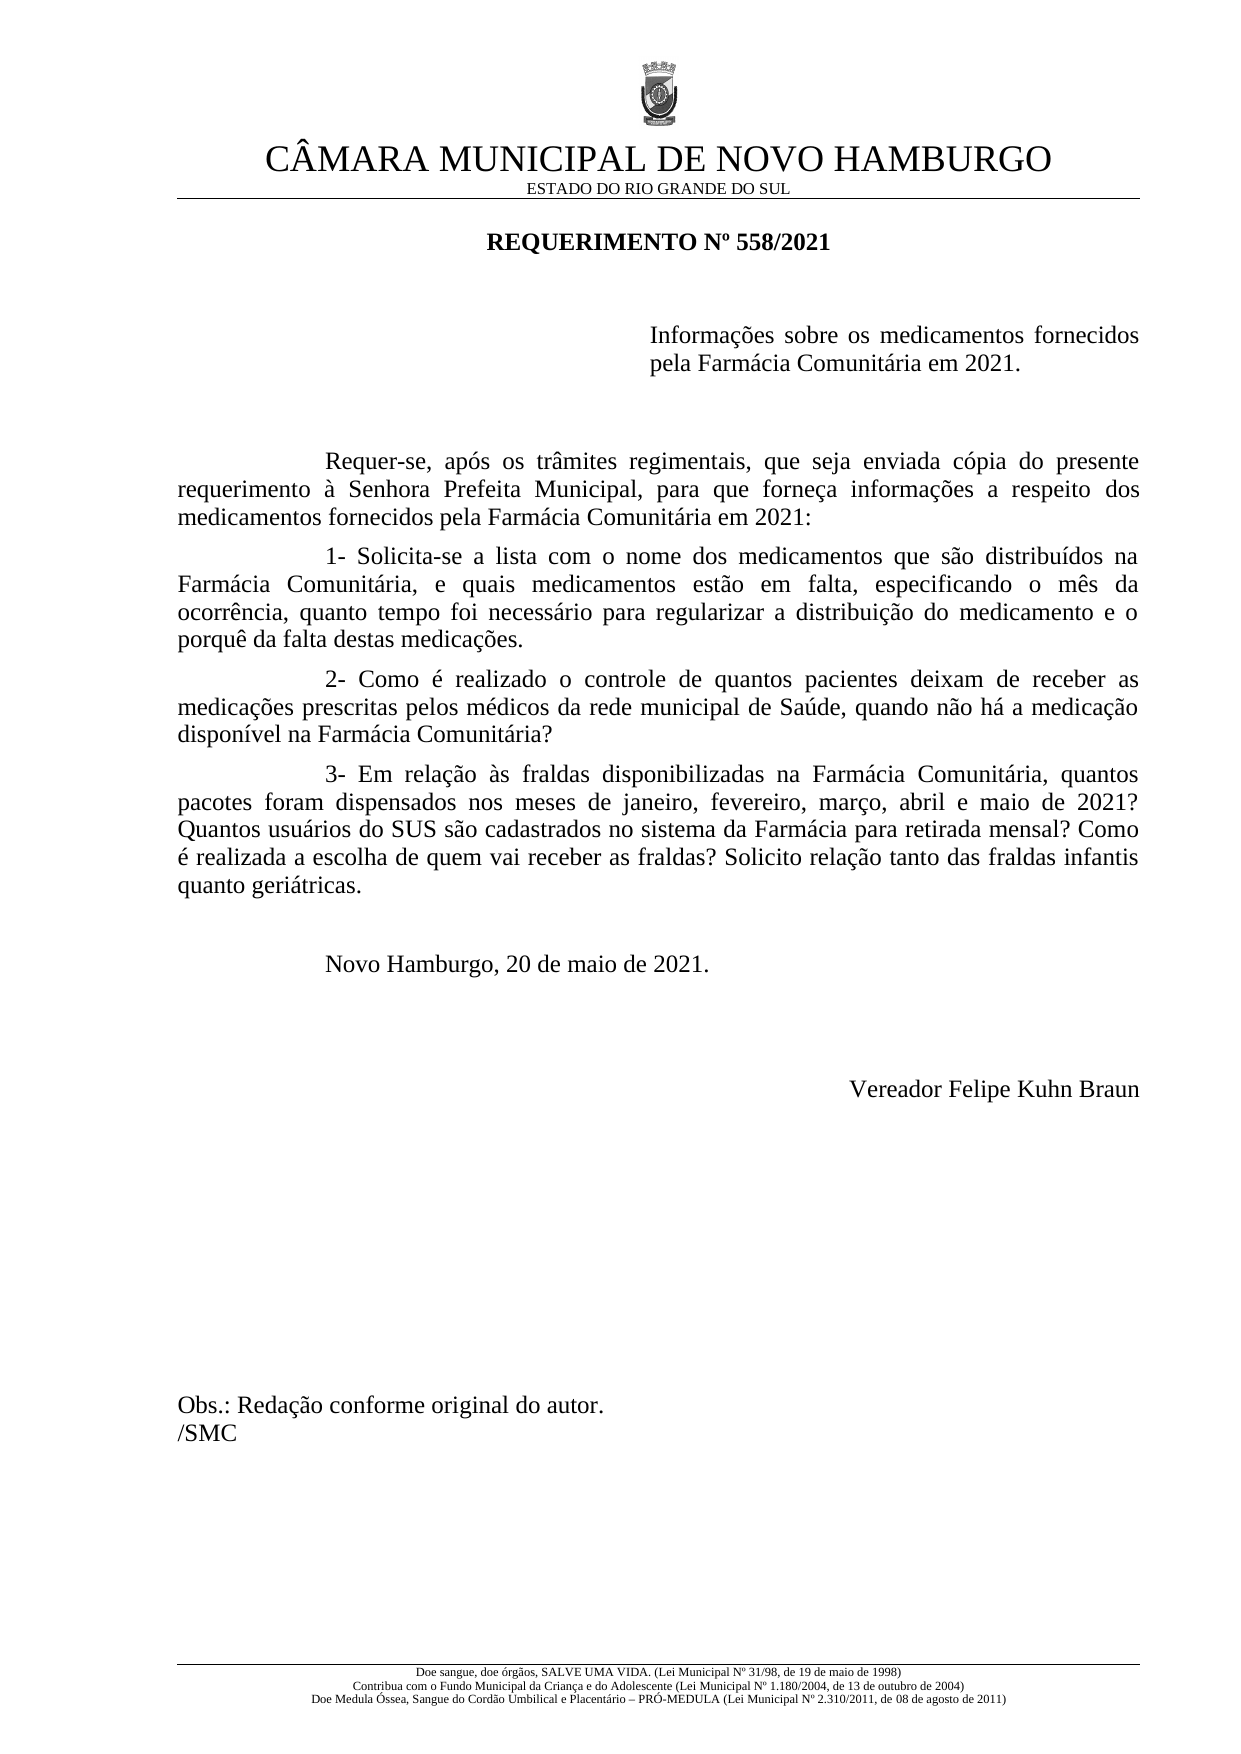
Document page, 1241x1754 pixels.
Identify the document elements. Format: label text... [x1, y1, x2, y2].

text 1- Solicita-se a lista com o nome dos medicamentos que são distribuídos na Farmácia Comunitária, e quais medicamentos estão em falta, especificando o mês da ocorrência, quanto tempo foi necessário para regularizar a distribuição do medicamento e o porquê da falta destas medicações. [177, 542, 1140, 653]
text Informações sobre os medicamentos fornecidos pela Farmácia Comunitária em 2021. [649, 321, 1140, 376]
text 2- Como é realizado o controle de quantos pacientes deixam de receber as medicações prescritas pelos médicos da rede municipal de Saúde, quando não há a medicação disponível na Farmácia Comunitária? [177, 665, 1140, 748]
text Novo Hamburgo, 20 de maio de 2021. [177, 950, 1140, 978]
text REQUERIMENTO Nº 558/2021 [177, 228, 1140, 256]
text Vereador Felipe Kuhn Braun [177, 1075, 1140, 1102]
text /SMC [177, 1419, 1140, 1447]
text 3- Em relação às fraldas disponibilizadas na Farmácia Comunitária, quantos pacotes foram dispensados nos meses de janeiro, fevereiro, março, abril e maio de 2021? Quantos usuários do SUS são cadastrados no sistema da Farmácia para retirada mensal? Como é realizada a escolha de quem vai receber as fraldas? Solicito relação tanto das fraldas infantis quanto geriátricas. [177, 760, 1140, 899]
text Requer-se, após os trâmites regimentais, que seja enviada cópia do presente requerimento à Senhora Prefeita Municipal, para que forneça informações a respeito dos medicamentos fornecidos pela Farmácia Comunitária em 2021: [177, 447, 1140, 531]
text Obs.: Redação conforme original do autor. [177, 1391, 1140, 1419]
